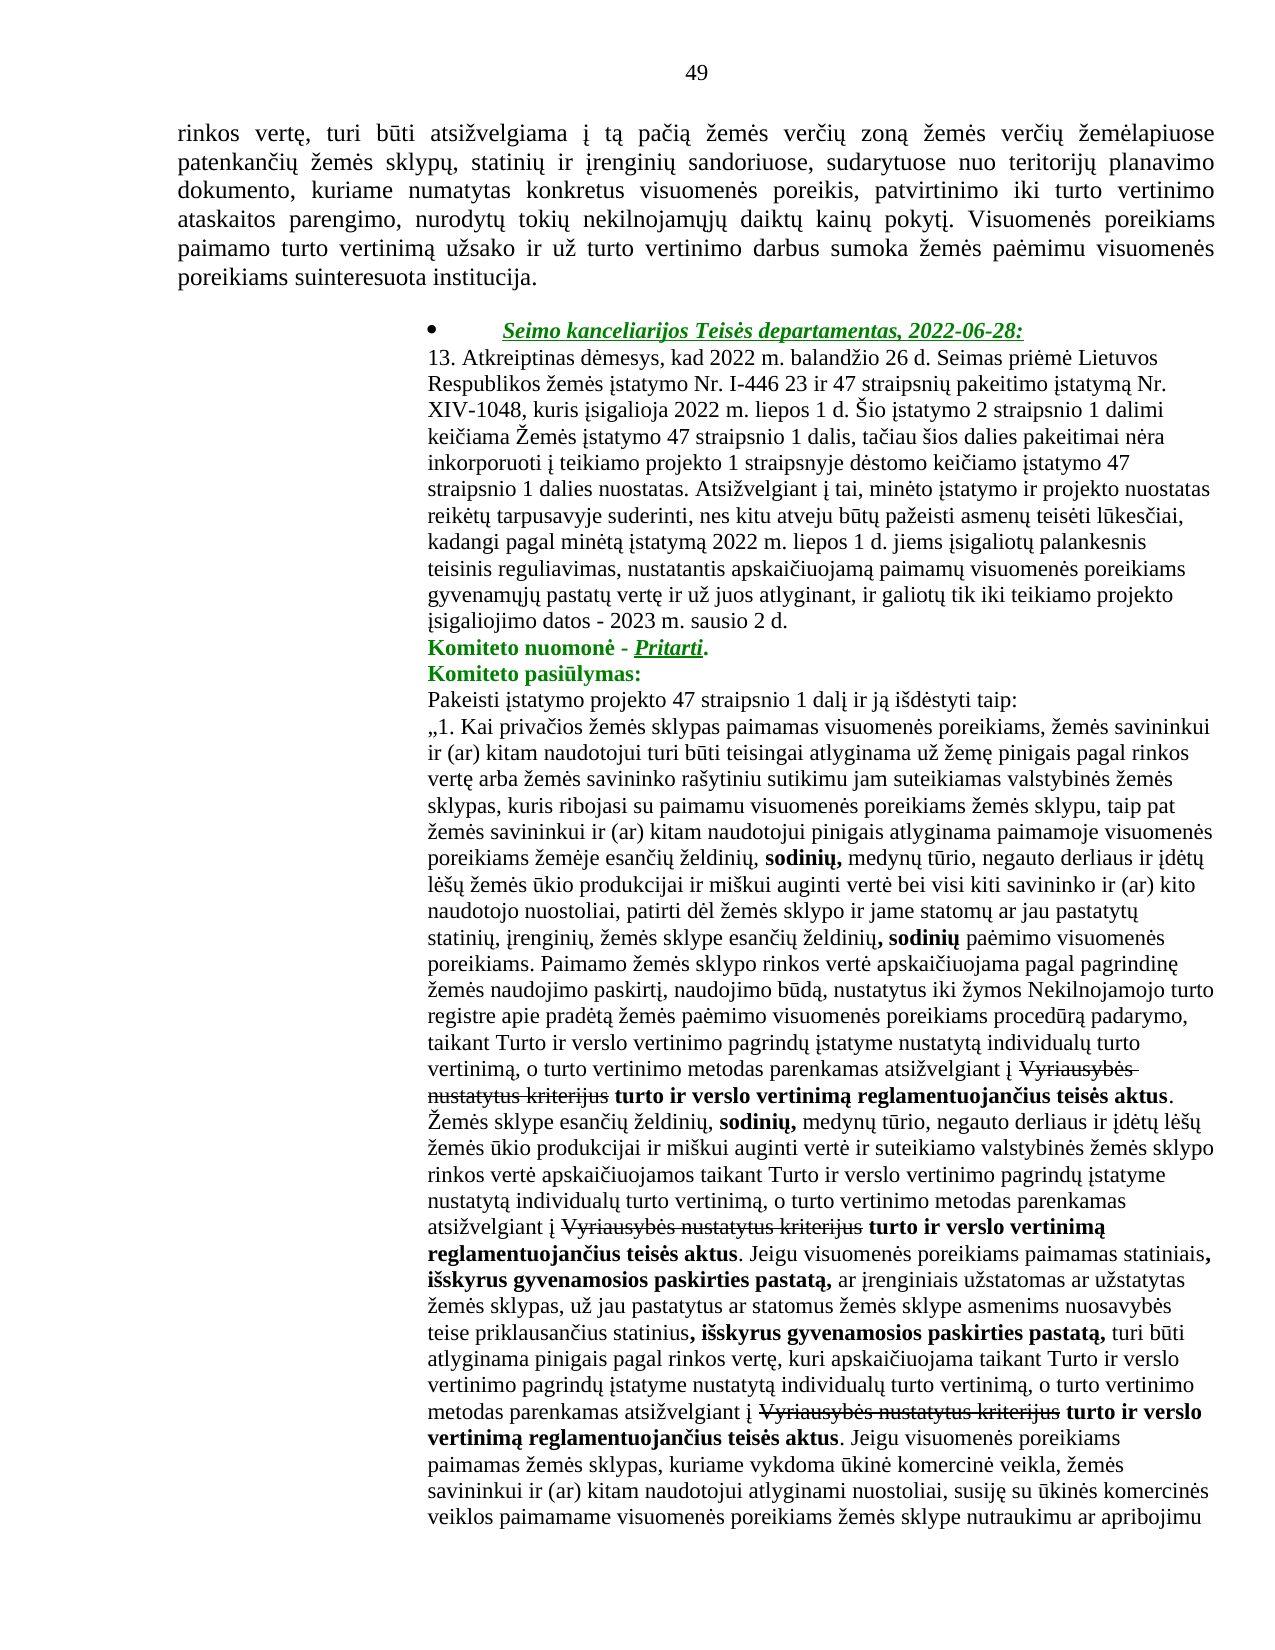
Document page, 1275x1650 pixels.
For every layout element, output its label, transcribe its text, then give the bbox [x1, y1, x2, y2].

text „1. Kai privačios žemės sklypas paimamas visuomenės poreikiams, žemės savininkui ir (ar) kitam naudotojui turi būti teisingai atlyginama už žemę pinigais pagal rinkos vertę arba žemės savininko rašytiniu sutikimu jam suteikiamas valstybinės žemės sklypas, kuris ribojasi su paimamu visuomenės poreikiams žemės sklypu, taip pat žemės savininkui ir (ar) kitam naudotojui pinigais atlyginama paimamoje visuomenės poreikiams žemėje esančių želdinių, sodinių, medynų tūrio, negauto derliaus ir įdėtų lėšų žemės ūkio produkcijai ir miškui auginti vertė bei visi kiti savininko ir (ar) kito naudotojo nuostoliai, patirti dėl žemės sklypo ir jame statomų ar jau pastatytų statinių, įrenginių, žemės sklype esančių želdinių, sodinių paėmimo visuomenės poreikiams. Paimamo žemės sklypo rinkos vertė apskaičiuojama pagal pagrindinę žemės naudojimo paskirtį, naudojimo būdą, nustatytus iki žymos Nekilnojamojo turto registre apie pradėtą žemės paėmimo visuomenės poreikiams procedūrą padarymo, taikant Turto ir verslo vertinimo pagrindų įstatyme nustatytą individualų turto vertinimą, o turto vertinimo metodas parenkamas atsižvelgiant į Vyriausybės nustatytus kriterijus turto ir verslo vertinimą reglamentuojančius teisės aktus. Žemės sklype esančių želdinių, sodinių, medynų tūrio, negauto derliaus ir įdėtų lėšų žemės ūkio produkcijai ir miškui auginti vertė ir suteikiamo valstybinės žemės sklypo rinkos vertė apskaičiuojamos taikant Turto ir verslo vertinimo pagrindų įstatyme nustatytą individualų turto vertinimą, o turto vertinimo metodas parenkamas atsižvelgiant į Vyriausybės nustatytus kriterijus turto ir verslo vertinimą reglamentuojančius teisės aktus. Jeigu visuomenės poreikiams paimamas statiniais, išskyrus gyvenamosios paskirties pastatą, ar įrenginiais užstatomas ar užstatytas žemės sklypas, už jau pastatytus ar statomus žemės sklype asmenims nuosavybės teise priklausančius statinius, išskyrus gyvenamosios paskirties pastatą, turi būti atlyginama pinigais pagal rinkos vertę, kuri apskaičiuojama taikant Turto ir verslo vertinimo pagrindų įstatyme nustatytą individualų turto vertinimą, o turto vertinimo metodas parenkamas atsižvelgiant į Vyriausybės nustatytus kriterijus turto ir verslo vertinimą reglamentuojančius teisės aktus. Jeigu visuomenės poreikiams paimamas žemės sklypas, kuriame vykdoma ūkinė komercinė veikla, žemės savininkui ir (ar) kitam naudotojui atlyginami nuostoliai, susiję su ūkinės komercinės veiklos paimamame visuomenės poreikiams žemės sklype nutraukimu ar apribojimu [427, 713, 1216, 1530]
text Pakeisti įstatymo projekto 47 straipsnio 1 dalį ir ją išdėstyti taip: [427, 686, 1216, 713]
text Komiteto nuomonė - Pritarti. [427, 634, 1216, 660]
list Seimo kanceliarijos Teisės departamentas, 2022-06-28: [427, 317, 1216, 344]
text rinkos vertę, turi būti atsižvelgiama į tą pačią žemės verčių zoną žemės verčių žemėlapiuose patenkančių žemės sklypų, statinių ir įrenginių sandoriuose, sudarytuose nuo teritorijų planavimo dokumento, kuriame numatytas konkretus visuomenės poreikis, patvirtinimo iki turto vertinimo ataskaitos parengimo, nurodytų tokių nekilnojamųjų daiktų kainų pokytį. Visuomenės poreikiams paimamo turto vertinimą užsako ir už turto vertinimo darbus sumoka žemės paėmimu visuomenės poreikiams suinteresuota institucija. [177, 118, 1216, 291]
text Komiteto pasiūlymas: [427, 660, 1216, 686]
text 13. Atkreiptinas dėmesys, kad 2022 m. balandžio 26 d. Seimas priėmė Lietuvos Respublikos žemės įstatymo Nr. I-446 23 ir 47 straipsnių pakeitimo įstatymą Nr. XIV-1048, kuris įsigalioja 2022 m. liepos 1 d. Šio įstatymo 2 straipsnio 1 dalimi keičiama Žemės įstatymo 47 straipsnio 1 dalis, tačiau šios dalies pakeitimai nėra inkorporuoti į teikiamo projekto 1 straipsnyje dėstomo keičiamo įstatymo 47 straipsnio 1 dalies nuostatas. Atsižvelgiant į tai, minėto įstatymo ir projekto nuostatas reikėtų tarpusavyje suderinti, nes kitu atveju būtų pažeisti asmenų teisėti lūkesčiai, kadangi pagal minėtą įstatymą 2022 m. liepos 1 d. jiems įsigaliotų palankesnis teisinis reguliavimas, nustatantis apskaičiuojamą paimamų visuomenės poreikiams gyvenamųjų pastatų vertę ir už juos atlyginant, ir galiotų tik iki teikiamo projekto įsigaliojimo datos - 2023 m. sausio 2 d. [427, 344, 1216, 634]
